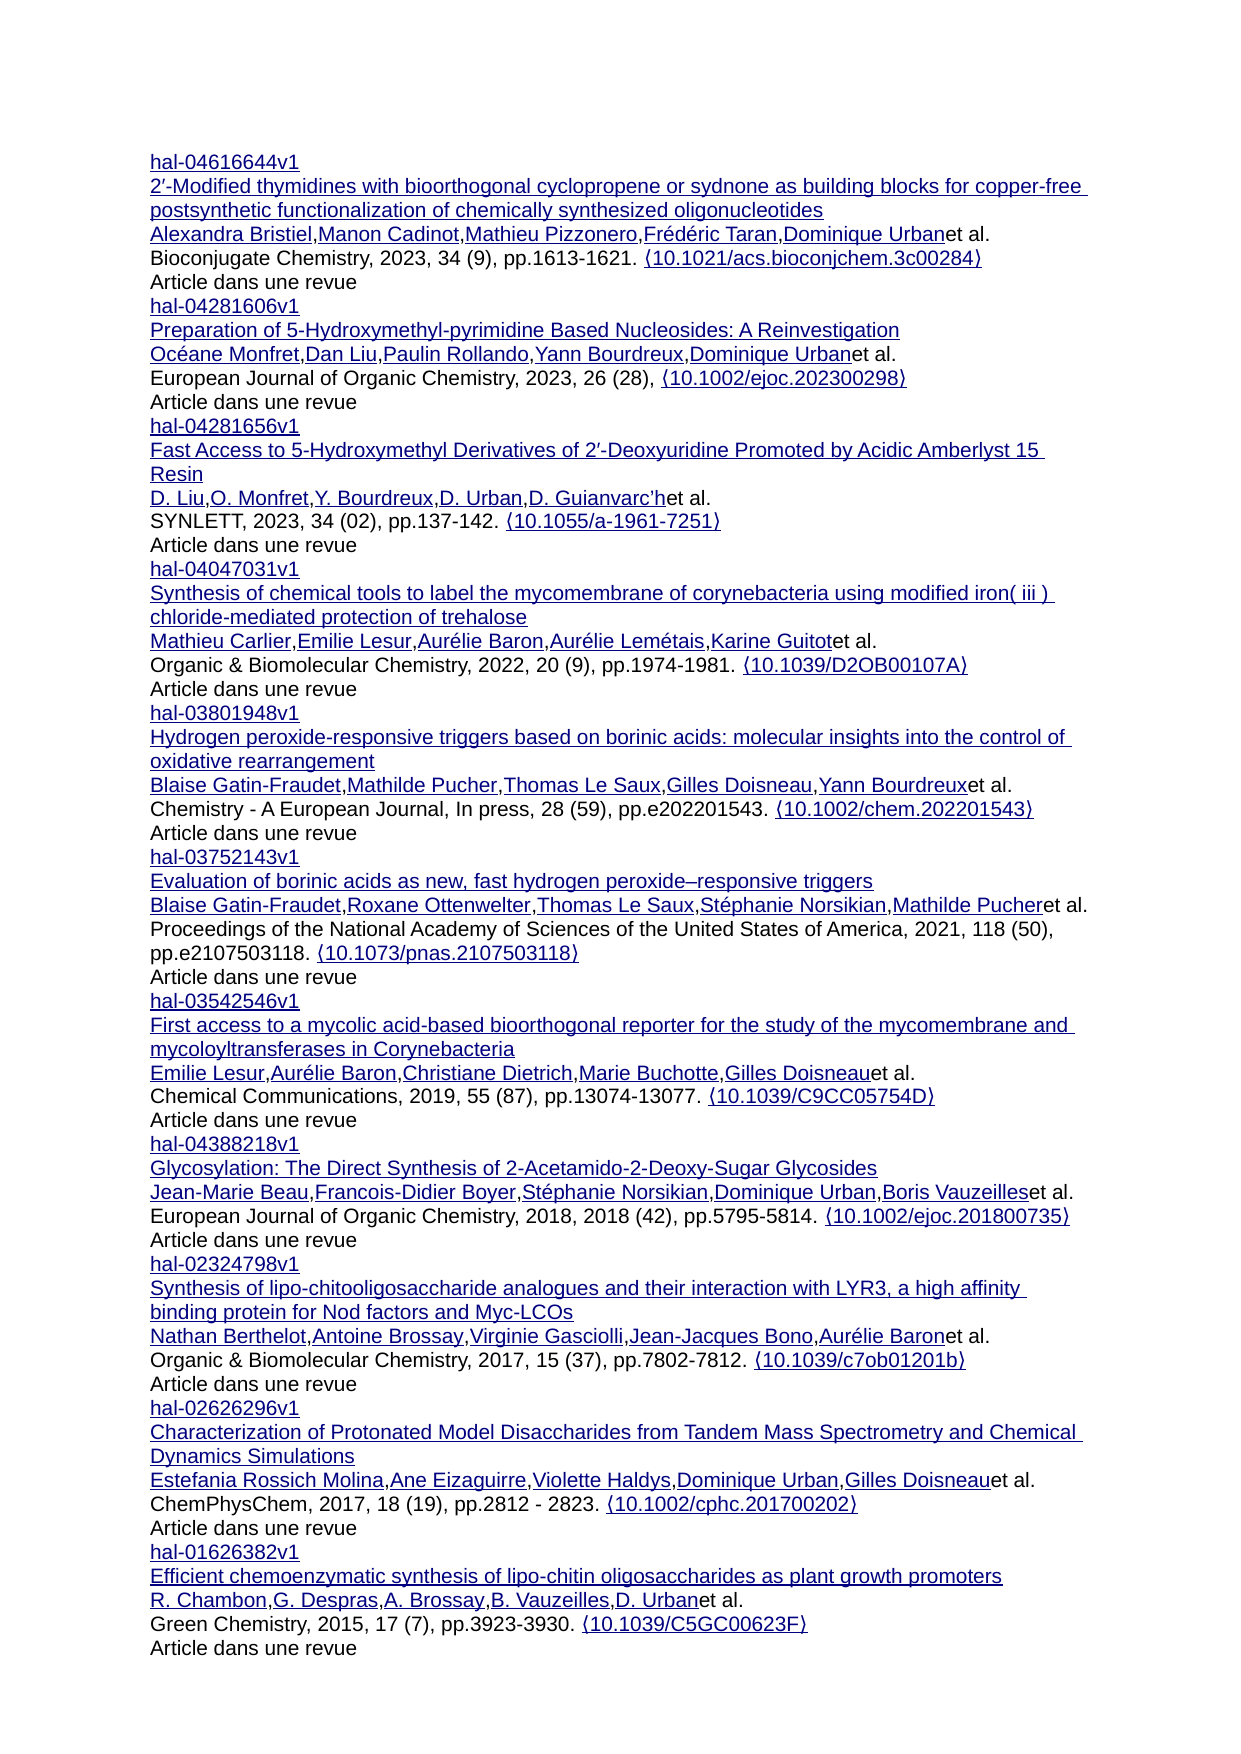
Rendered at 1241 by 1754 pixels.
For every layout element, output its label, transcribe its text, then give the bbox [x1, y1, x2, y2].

table_cell Fast Access to 5-Hydroxymethyl Derivatives of 2′-Deoxyuridine Promoted by Acidic Amberlyst 15 Resin D. Liu,O. Monfret,Y. Bourdreux,D. Urban,D. Guianvarc’het al. SYNLETT, 2023, 34 (02), pp.137-142. ⟨10.1055/a-1961-7251⟩ Article dans une revue hal-04047031v1 [150, 438, 1090, 581]
table_cell Hydrogen peroxide-responsive triggers based on borinic acids: molecular insights into the control of oxidative rearrangement Blaise Gatin-Fraudet,Mathilde Pucher,Thomas Le Saux,Gilles Doisneau,Yann Bourdreuxet al. Chemistry - A European Journal, In press, 28 (59), pp.e202201543. ⟨10.1002/chem.202201543⟩ Article dans une revue hal-03752143v1 [150, 725, 1090, 869]
table_cell 2′-Modified thymidines with bioorthogonal cyclopropene or sydnone as building blocks for copper-free postsynthetic functionalization of chemically synthesized oligonucleotides Alexandra Bristiel,Manon Cadinot,Mathieu Pizzonero,Frédéric Taran,Dominique Urbanet al. Bioconjugate Chemistry, 2023, 34 (9), pp.1613-1621. ⟨10.1021/acs.bioconjchem.3c00284⟩ Article dans une revue hal-04281606v1 [150, 174, 1090, 318]
table_cell hal-04616644v1 [150, 150, 1090, 174]
table_cell Characterization of Protonated Model Disaccharides from Tandem Mass Spectrometry and Chemical Dynamics Simulations Estefania Rossich Molina,Ane Eizaguirre,Violette Haldys,Dominique Urban,Gilles Doisneauet al. ChemPhysChem, 2017, 18 (19), pp.2812 - 2823. ⟨10.1002/cphc.201700202⟩ Article dans une revue hal-01626382v1 [150, 1420, 1090, 1563]
table_cell Preparation of 5‐Hydroxymethyl‐pyrimidine Based Nucleosides: A Reinvestigation Océane Monfret,Dan Liu,Paulin Rollando,Yann Bourdreux,Dominique Urbanet al. European Journal of Organic Chemistry, 2023, 26 (28), ⟨10.1002/ejoc.202300298⟩ Article dans une revue hal-04281656v1 [150, 318, 1090, 437]
table_cell Synthesis of lipo-chitooligosaccharide analogues and their interaction with LYR3, a high affinity binding protein for Nod factors and Myc-LCOs Nathan Berthelot,Antoine Brossay,Virginie Gasciolli,Jean-Jacques Bono,Aurélie Baronet al. Organic & Biomolecular Chemistry, 2017, 15 (37), pp.7802-7812. ⟨10.1039/c7ob01201b⟩ Article dans une revue hal-02626296v1 [150, 1276, 1090, 1420]
table_cell First access to a mycolic acid-based bioorthogonal reporter for the study of the mycomembrane and mycoloyltransferases in Corynebacteria Emilie Lesur,Aurélie Baron,Christiane Dietrich,Marie Buchotte,Gilles Doisneauet al. Chemical Communications, 2019, 55 (87), pp.13074-13077. ⟨10.1039/C9CC05754D⟩ Article dans une revue hal-04388218v1 [150, 1013, 1090, 1156]
table_cell Evaluation of borinic acids as new, fast hydrogen peroxide–responsive triggers Blaise Gatin-Fraudet,Roxane Ottenwelter,Thomas Le Saux,Stéphanie Norsikian,Mathilde Pucheret al. Proceedings of the National Academy of Sciences of the United States of America, 2021, 118 (50), pp.e2107503118. ⟨10.1073/pnas.2107503118⟩ Article dans une revue hal-03542546v1 [150, 869, 1090, 1012]
table_cell Synthesis of chemical tools to label the mycomembrane of corynebacteria using modified iron( iii ) chloride-mediated protection of trehalose Mathieu Carlier,Emilie Lesur,Aurélie Baron,Aurélie Lemétais,Karine Guitotet al. Organic & Biomolecular Chemistry, 2022, 20 (9), pp.1974-1981. ⟨10.1039/D2OB00107A⟩ Article dans une revue hal-03801948v1 [150, 581, 1090, 725]
table_cell Glycosylation: The Direct Synthesis of 2-Acetamido-2-Deoxy-Sugar Glycosides Jean-Marie Beau,Francois-Didier Boyer,Stéphanie Norsikian,Dominique Urban,Boris Vauzeilleset al. European Journal of Organic Chemistry, 2018, 2018 (42), pp.5795-5814. ⟨10.1002/ejoc.201800735⟩ Article dans une revue hal-02324798v1 [150, 1156, 1090, 1276]
table_cell Efficient chemoenzymatic synthesis of lipo-chitin oligosaccharides as plant growth promoters R. Chambon,G. Despras,A. Brossay,B. Vauzeilles,D. Urbanet al. Green Chemistry, 2015, 17 (7), pp.3923-3930. ⟨10.1039/C5GC00623F⟩ Article dans une revue [150, 1564, 1090, 1659]
